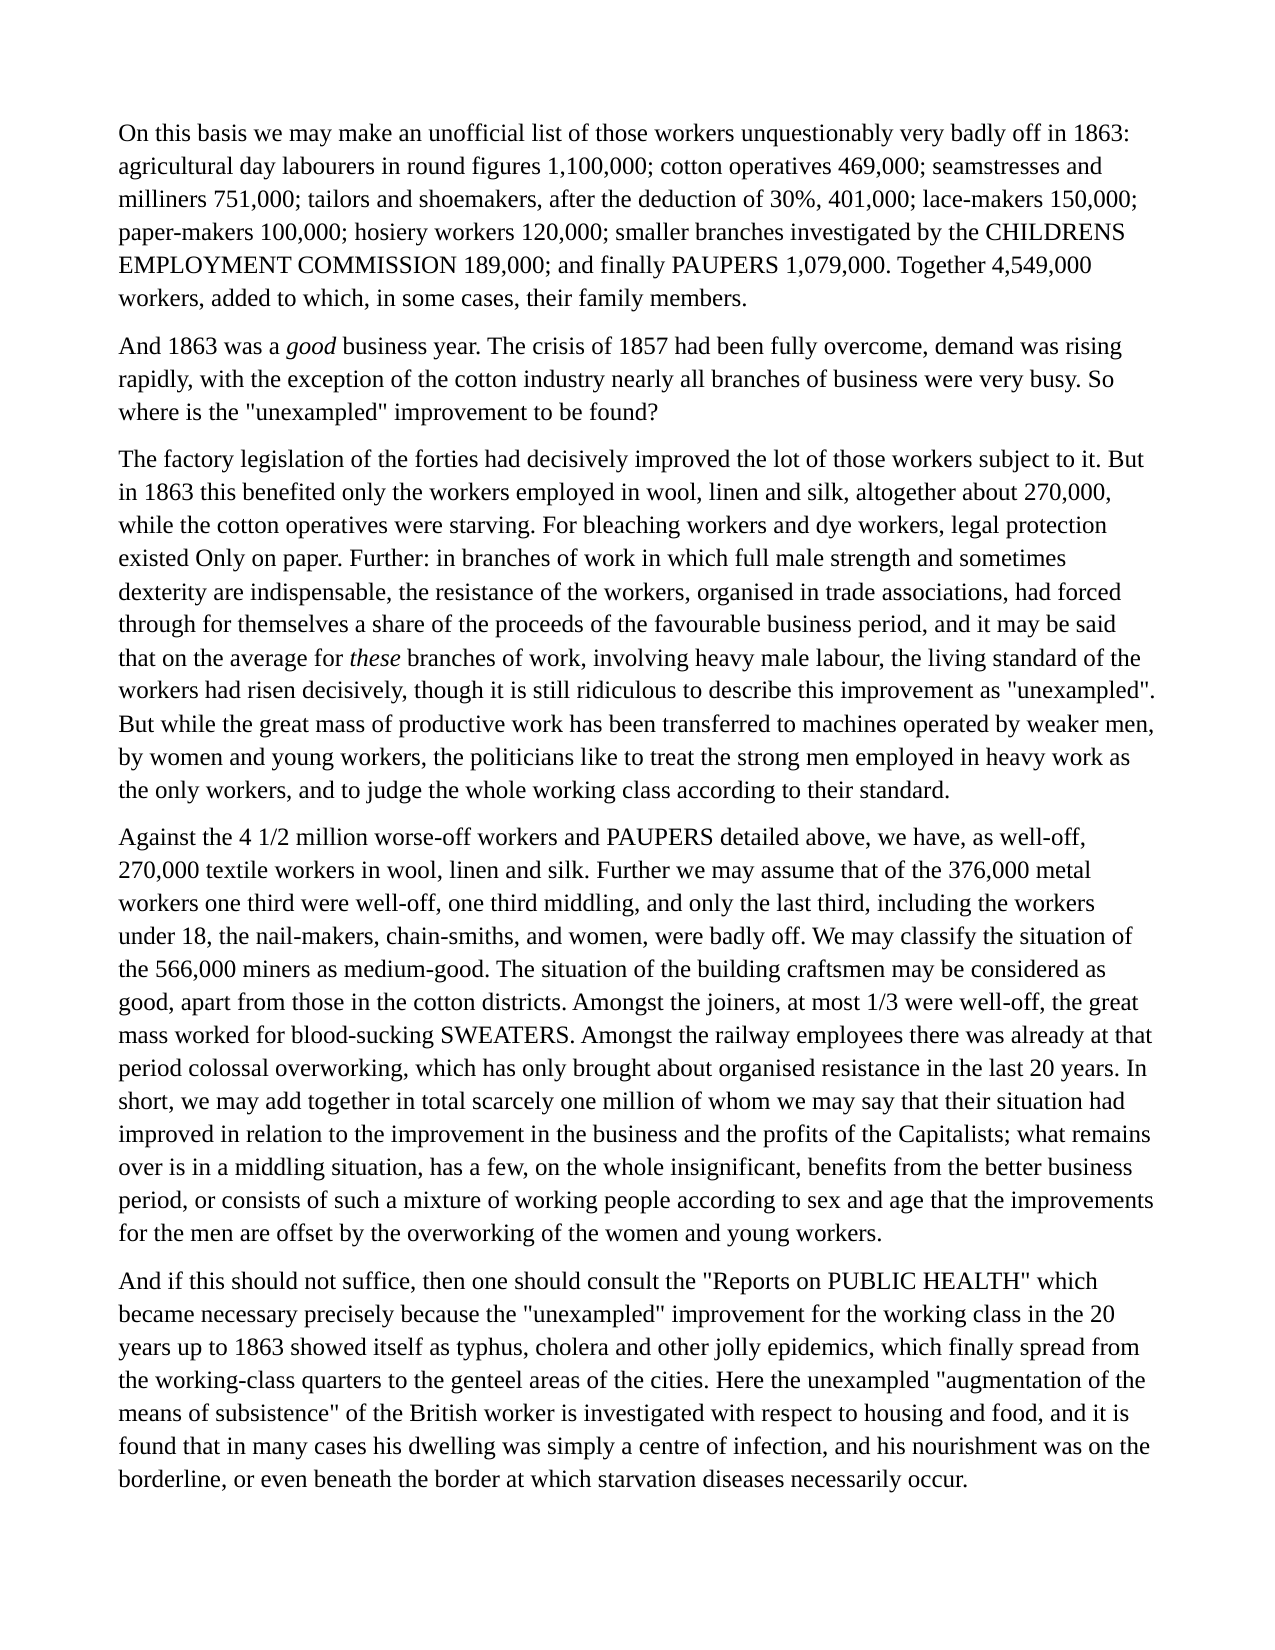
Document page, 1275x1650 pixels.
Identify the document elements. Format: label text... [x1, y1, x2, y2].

text And if this should not suffice, then one should consult the "Reports on PUBLIC HEALTH" which became necessary precisely because the "unexampled" improvement for the working class in the 20 years up to 1863 showed itself as typhus, cholera and other jolly epidemics, which finally spread from the working-class quarters to the genteel areas of the cities. Here the unexampled "augmentation of the means of subsistence" of the British worker is investigated with respect to housing and food, and it is found that in many cases his dwelling was simply a centre of infection, and his nourishment was on the borderline, or even beneath the border at which starvation diseases necessarily occur. [118, 1266, 1157, 1493]
text The factory legislation of the forties had decisively improved the lot of those workers subject to it. But in 1863 this benefited only the workers employed in wool, linen and silk, altogether about 270,000, while the cotton operatives were starving. For bleaching workers and dye workers, legal protection existed Only on paper. Further: in branches of work in which full male strength and sometimes dexterity are indispensable, the resistance of the workers, organised in trade associations, had forced through for themselves a share of the proceeds of the favourable business period, and it may be said that on the average for these branches of work, involving heavy male labour, the living standard of the workers had risen decisively, though it is still ridiculous to describe this improvement as "unexampled". But while the great mass of productive work has been transferred to machines operated by weaker men, by women and young workers, the politicians like to treat the strong men employed in heavy work as the only workers, and to judge the whole working class according to their standard. [118, 444, 1157, 803]
text Against the 4 1/2 million worse-off workers and PAUPERS detailed above, we have, as well-off, 270,000 textile workers in wool, linen and silk. Further we may assume that of the 376,000 metal workers one third were well-off, one third middling, and only the last third, including the workers under 18, the nail-makers, chain-smiths, and women, were badly off. We may classify the situation of the 566,000 miners as medium-good. The situation of the building craftsmen may be considered as good, apart from those in the cotton districts. Amongst the joiners, at most 1/3 were well-off, the great mass worked for blood-sucking SWEATERS. Amongst the railway employees there was already at that period colossal overworking, which has only brought about organised resistance in the last 20 years. In short, we may add together in total scarcely one million of whom we may say that their situation had improved in relation to the improvement in the business and the profits of the Capitalists; what remains over is in a middling situation, has a few, on the whole insignificant, benefits from the better business period, or consists of such a mixture of working people according to sex and age that the improvements for the men are offset by the overworking of the women and young workers. [118, 822, 1157, 1247]
text And 1863 was a good business year. The crisis of 1857 had been fully overcome, demand was rising rapidly, with the exception of the cotton industry nearly all branches of business were very busy. So where is the "unexampled" improvement to be found? [118, 331, 1157, 426]
text On this basis we may make an unofficial list of those workers unquestionably very badly off in 1863: agricultural day labourers in round figures 1,100,000; cotton operatives 469,000; seamstresses and milliners 751,000; tailors and shoemakers, after the deduction of 30%, 401,000; lace-makers 150,000; paper-makers 100,000; hosiery workers 120,000; smaller branches investigated by the CHILDRENS EMPLOYMENT COMMISSION 189,000; and finally PAUPERS 1,079,000. Together 4,549,000 workers, added to which, in some cases, their family members. [118, 118, 1157, 312]
